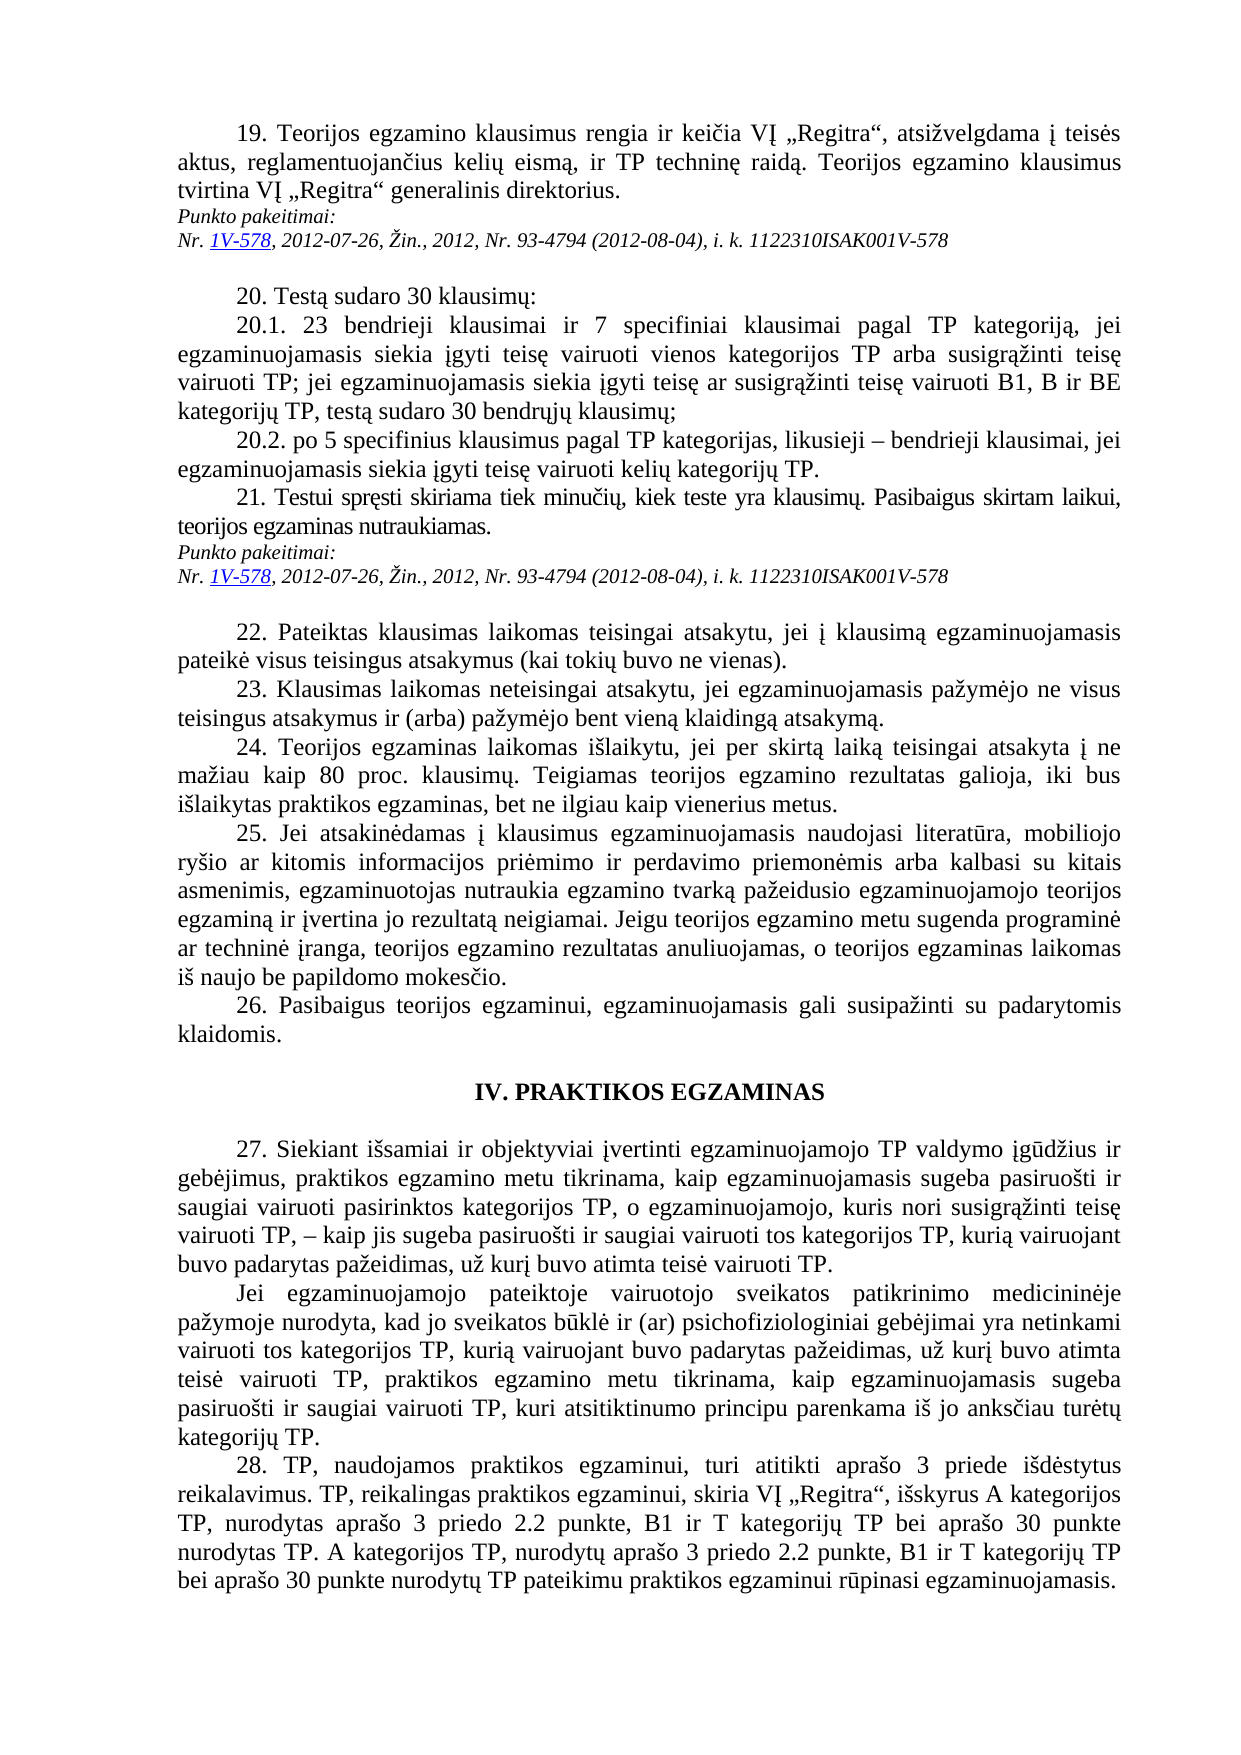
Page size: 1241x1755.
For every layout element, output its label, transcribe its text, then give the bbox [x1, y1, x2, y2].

text IV. PRAKTIKOS EGZAMINAS [177, 1077, 1122, 1106]
text Punkto pakeitimai: [177, 540, 1122, 564]
text 27. Siekiant išsamiai ir objektyviai įvertinti egzaminuojamojo TP valdymo įgūdžius ir gebėjimus, praktikos egzamino metu tikrinama, kaip egzaminuojamasis sugeba pasiruošti ir saugiai vairuoti pasirinktos kategorijos TP, o egzaminuojamojo, kuris nori susigrąžinti teisę vairuoti TP, – kaip jis sugeba pasiruošti ir saugiai vairuoti tos kategorijos TP, kurią vairuojant buvo padarytas pažeidimas, už kurį buvo atimta teisė vairuoti TP. [177, 1134, 1122, 1278]
text Punkto pakeitimai: [177, 204, 1122, 228]
text Nr. 1V-578, 2012-07-26, Žin., 2012, Nr. 93-4794 (2012-08-04), i. k. 1122310ISAK001V-578 [177, 228, 1122, 252]
text 25. Jei atsakinėdamas į klausimus egzaminuojamasis naudojasi literatūra, mobiliojo ryšio ar kitomis informacijos priėmimo ir perdavimo priemonėmis arba kalbasi su kitais asmenimis, egzaminuotojas nutraukia egzamino tvarką pažeidusio egzaminuojamojo teorijos egzaminą ir įvertina jo rezultatą neigiamai. Jeigu teorijos egzamino metu sugenda programinė ar techninė įranga, teorijos egzamino rezultatas anuliuojamas, o teorijos egzaminas laikomas iš naujo be papildomo mokesčio. [177, 818, 1122, 991]
text Nr. 1V-578, 2012-07-26, Žin., 2012, Nr. 93-4794 (2012-08-04), i. k. 1122310ISAK001V-578 [177, 564, 1122, 588]
text Jei egzaminuojamojo pateiktoje vairuotojo sveikatos patikrinimo medicininėje pažymoje nurodyta, kad jo sveikatos būklė ir (ar) psichofiziologiniai gebėjimai yra netinkami vairuoti tos kategorijos TP, kurią vairuojant buvo padarytas pažeidimas, už kurį buvo atimta teisė vairuoti TP, praktikos egzamino metu tikrinama, kaip egzaminuojamasis sugeba pasiruošti ir saugiai vairuoti TP, kuri atsitiktinumo principu parenkama iš jo anksčiau turėtų kategorijų TP. [177, 1278, 1122, 1451]
text 24. Teorijos egzaminas laikomas išlaikytu, jei per skirtą laiką teisingai atsakyta į ne mažiau kaip 80 proc. klausimų. Teigiamas teorijos egzamino rezultatas galioja, iki bus išlaikytas praktikos egzaminas, bet ne ilgiau kaip vienerius metus. [177, 732, 1122, 818]
text 20.1. 23 bendrieji klausimai ir 7 specifiniai klausimai pagal TP kategoriją, jei egzaminuojamasis siekia įgyti teisę vairuoti vienos kategorijos TP arba susigrąžinti teisę vairuoti TP; jei egzaminuojamasis siekia įgyti teisę ar susigrąžinti teisę vairuoti B1, B ir BE kategorijų TP, testą sudaro 30 bendrųjų klausimų; [177, 310, 1122, 425]
text 22. Pateiktas klausimas laikomas teisingai atsakytu, jei į klausimą egzaminuojamasis pateikė visus teisingus atsakymus (kai tokių buvo ne vienas). [177, 617, 1122, 674]
text 23. Klausimas laikomas neteisingai atsakytu, jei egzaminuojamasis pažymėjo ne visus teisingus atsakymus ir (arba) pažymėjo bent vieną klaidingą atsakymą. [177, 674, 1122, 732]
text 20. Testą sudaro 30 klausimų: [177, 281, 1122, 310]
text 21. Testui spręsti skiriama tiek minučių, kiek teste yra klausimų. Pasibaigus skirtam laikui, teorijos egzaminas nutraukiamas. [177, 482, 1122, 540]
text 28. TP, naudojamos praktikos egzaminui, turi atitikti aprašo 3 priede išdėstytus reikalavimus. TP, reikalingas praktikos egzaminui, skiria VĮ „Regitra“, išskyrus A kategorijos TP, nurodytas aprašo 3 priedo 2.2 punkte, B1 ir T kategorijų TP bei aprašo 30 punkte nurodytas TP. A kategorijos TP, nurodytų aprašo 3 priedo 2.2 punkte, B1 ir T kategorijų TP bei aprašo 30 punkte nurodytų TP pateikimu praktikos egzaminui rūpinasi egzaminuojamasis. [177, 1451, 1122, 1594]
text 26. Pasibaigus teorijos egzaminui, egzaminuojamasis gali susipažinti su padarytomis klaidomis. [177, 991, 1122, 1048]
text 20.2. po 5 specifinius klausimus pagal TP kategorijas, likusieji – bendrieji klausimai, jei egzaminuojamasis siekia įgyti teisę vairuoti kelių kategorijų TP. [177, 425, 1122, 482]
text 19. Teorijos egzamino klausimus rengia ir keičia VĮ „Regitra“, atsižvelgdama į teisės aktus, reglamentuojančius kelių eismą, ir TP techninę raidą. Teorijos egzamino klausimus tvirtina VĮ „Regitra“ generalinis direktorius. [177, 118, 1122, 204]
